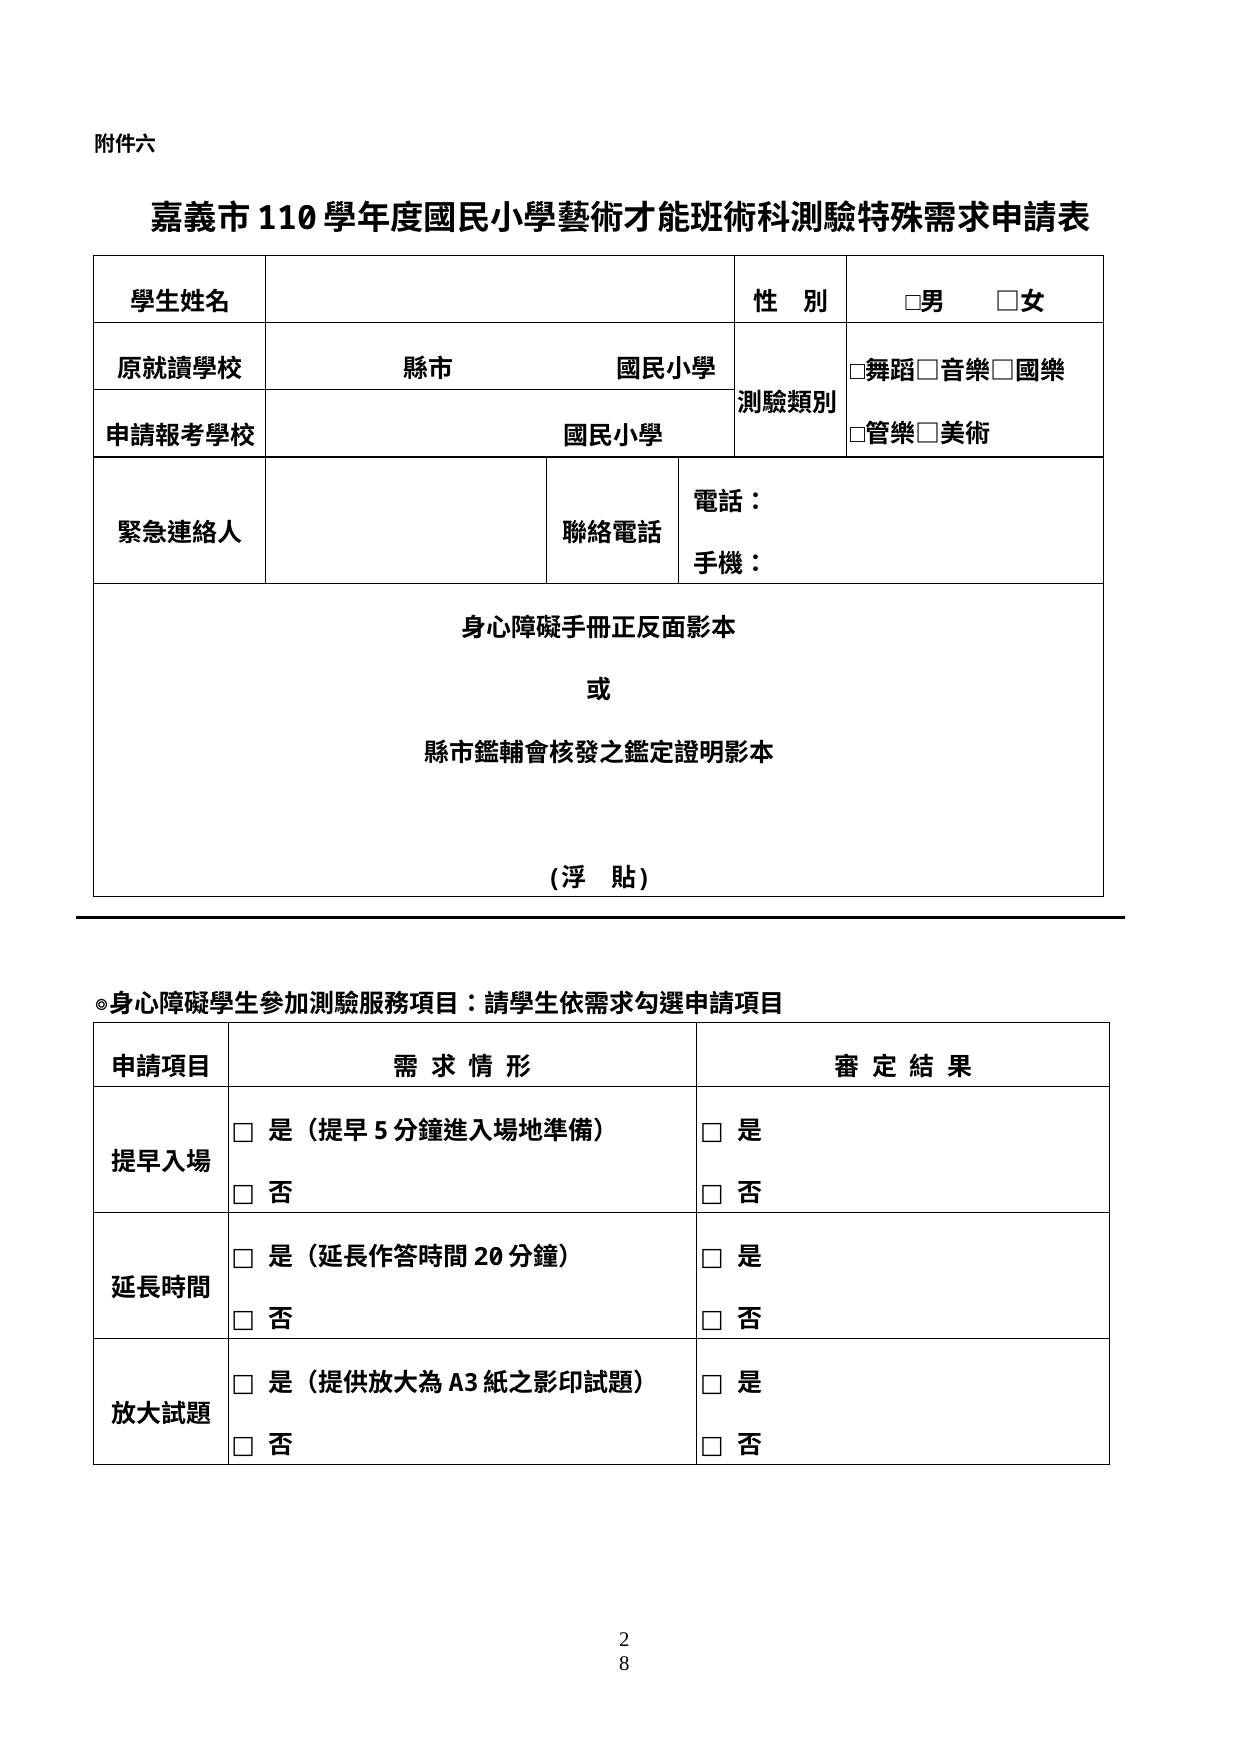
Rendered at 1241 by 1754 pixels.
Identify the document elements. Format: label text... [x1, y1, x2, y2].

text 嘉義市110學年度國民小學藝術才能班術科測驗特殊需求申請表 [94, 201, 1146, 236]
table_cell 是（延長作答時間20分鐘） 否 [229, 1213, 696, 1338]
table_cell 是 否 [697, 1087, 1109, 1212]
table_cell 申請報考學校 [94, 390, 265, 456]
table_cell 提早入場 [94, 1087, 228, 1212]
table_header □男 □女 [847, 256, 1103, 322]
table_cell 緊急連絡人 [94, 458, 265, 582]
text ◎身心障礙學生參加測驗服務項目：請學生依需求勾選申請項目 [94, 959, 1146, 1022]
table_header 性 別 [735, 256, 846, 322]
table_cell 放大試題 [94, 1339, 228, 1464]
table_cell 測驗類別 [735, 323, 846, 456]
table_cell □舞蹈□音樂□國樂 □管樂□美術 [847, 323, 1103, 456]
table_header 審 定 結 果 [697, 1023, 1109, 1086]
table_cell 是（提供放大為A3紙之影印試題） 否 [229, 1339, 696, 1464]
table_cell 縣市 國民小學 [266, 323, 734, 389]
table_header [266, 256, 734, 322]
table_cell 是 否 [697, 1213, 1109, 1338]
table_cell 國民小學 [266, 390, 734, 456]
table_cell 身心障礙手冊正反面影本 或 縣市鑑輔會核發之鑑定證明影本 (浮 貼) [94, 584, 1103, 896]
table_header 需 求 情 形 [229, 1023, 696, 1086]
text 附件六 [94, 101, 1146, 163]
table_cell [266, 458, 546, 582]
table_cell 是（提早5分鐘進入場地準備） 否 [229, 1087, 696, 1212]
table_header 學生姓名 [94, 256, 265, 322]
table_cell 是 否 [697, 1339, 1109, 1464]
table_cell 原就讀學校 [94, 323, 265, 389]
table_cell 聯絡電話 [547, 458, 678, 582]
table_header 申請項目 [94, 1023, 228, 1086]
table_cell 延長時間 [94, 1213, 228, 1338]
table_cell 電話： 手機： [679, 458, 1103, 582]
